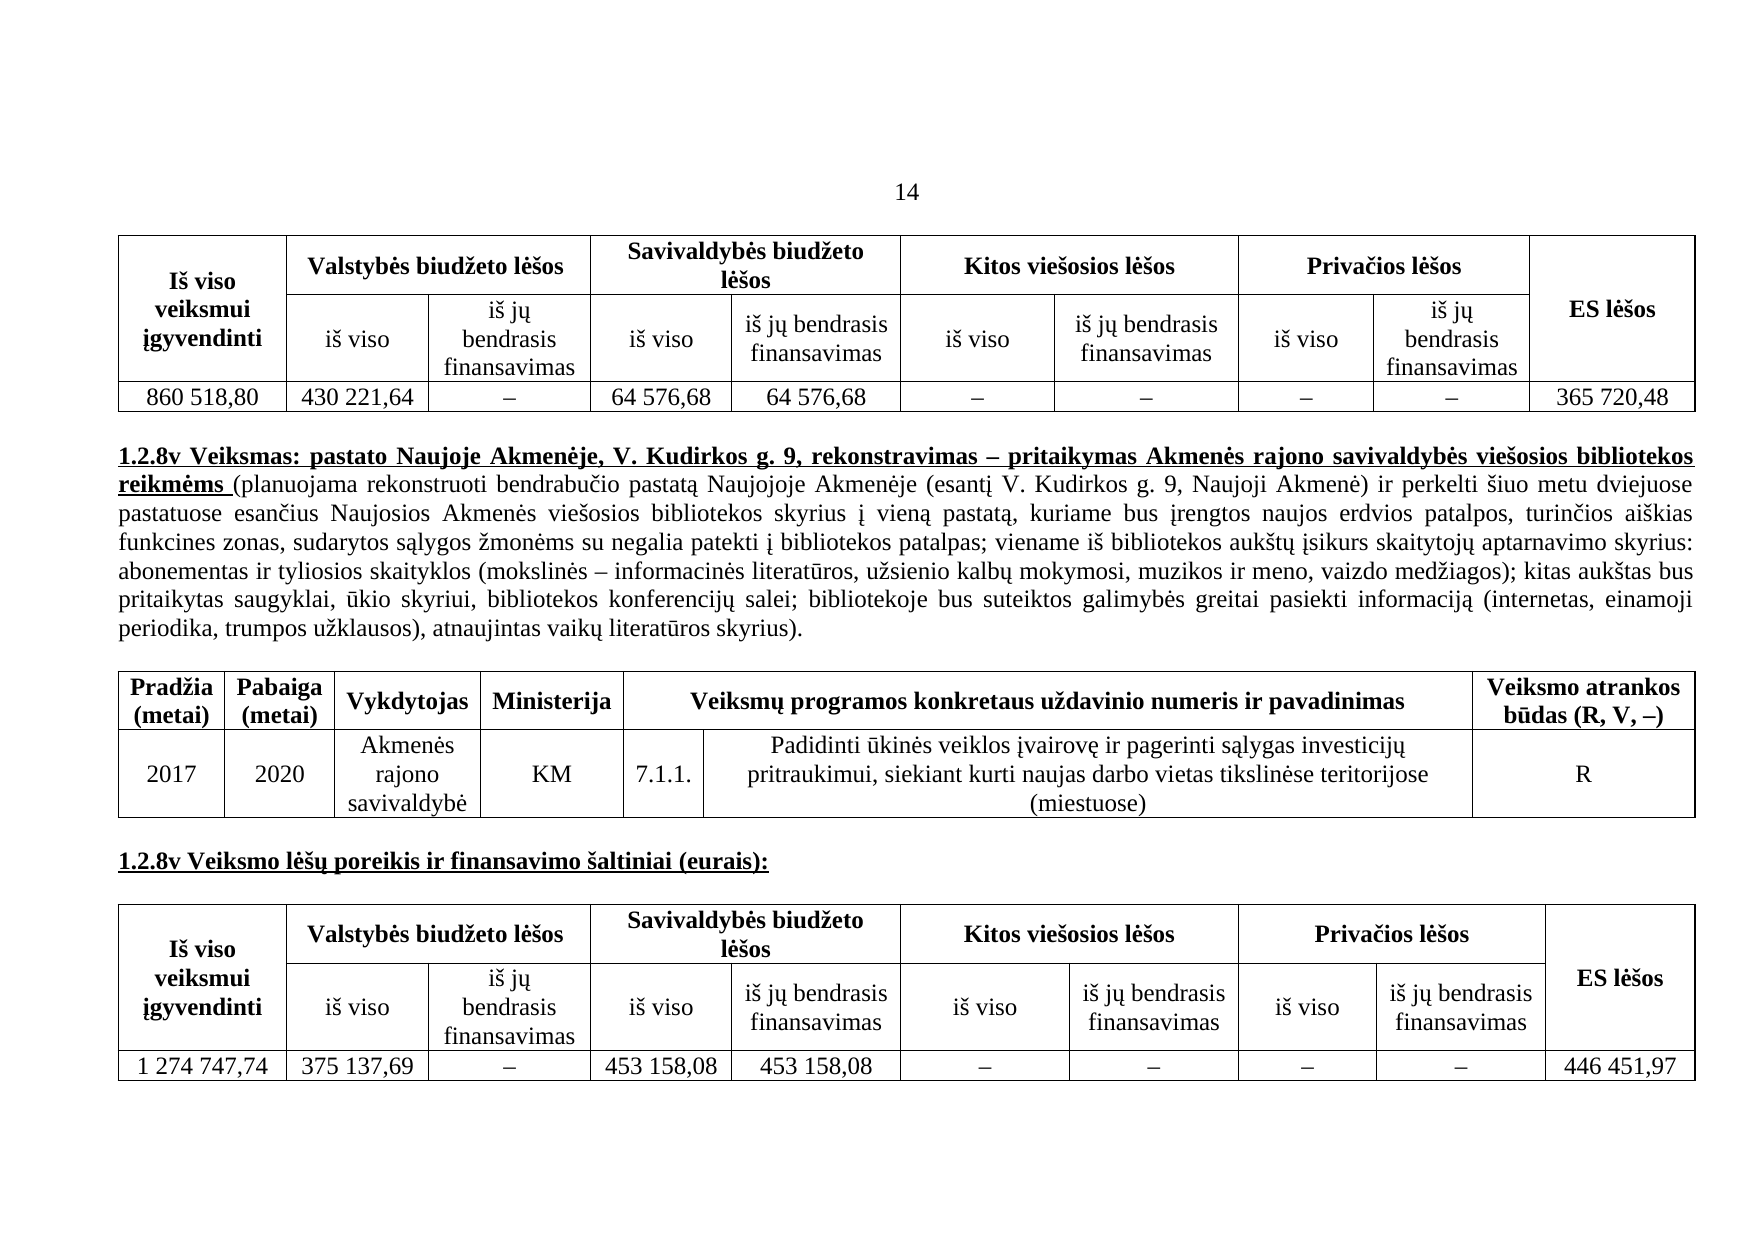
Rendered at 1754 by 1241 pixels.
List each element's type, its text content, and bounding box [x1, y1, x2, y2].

table_cell 446 451,97 [1546, 1051, 1694, 1079]
table_cell KM [481, 730, 623, 817]
table_cell 2017 [119, 730, 224, 817]
table_cell iš viso [591, 295, 731, 381]
text 1.2.8v Veiksmas: pastato Naujoje Akmenėje, V. Kudirkos g. 9, rekonstravimas – pritaikymas Akmenės rajono savivaldybės viešosios bibliotekos [118, 441, 1695, 466]
table_cell iš jų bendrasis finansavimas [732, 295, 900, 381]
table_cell 64 576,68 [591, 382, 731, 411]
table_header Iš viso veiksmui įgyvendinti [119, 905, 286, 1050]
table_cell 1 274 747,74 [119, 1051, 286, 1079]
table_header ES lėšos [1530, 236, 1694, 381]
table_header Iš viso veiksmui įgyvendinti [119, 236, 286, 381]
table_header Privačios lėšos [1239, 905, 1545, 962]
table_cell iš jų bendrasis finansavimas [1377, 964, 1545, 1050]
table_header Privačios lėšos [1239, 236, 1529, 294]
table_cell 860 518,80 [119, 382, 286, 411]
table_header Pradžia (metai) [119, 672, 224, 729]
table_header Kitos viešosios lėšos [901, 905, 1238, 962]
table_cell – [901, 382, 1054, 411]
table_cell Akmenės rajono savivaldybė [335, 730, 480, 817]
table_header Ministerija [481, 672, 623, 729]
table_header Veiksmų programos konkretaus uždavinio numeris ir pavadinimas [624, 672, 1472, 729]
table_cell iš viso [287, 964, 428, 1050]
table_cell – [429, 1051, 590, 1079]
table_cell iš jų bendrasis finansavimas [732, 964, 900, 1050]
table_header Pabaiga (metai) [225, 672, 334, 729]
table_cell iš viso [901, 964, 1069, 1050]
table_cell – [1239, 382, 1373, 411]
table_cell – [1374, 382, 1529, 411]
table_header Veiksmo atrankos būdas (R, V, –) [1473, 672, 1694, 729]
table_cell – [901, 1051, 1069, 1079]
table_cell iš jų bendrasis finansavimas [1055, 295, 1238, 381]
table_header Savivaldybės biudžeto lėšos [591, 905, 900, 962]
table_cell Padidinti ūkinės veiklos įvairovę ir pagerinti sąlygas investicijų pritraukimui, siekiant kurti naujas darbo vietas tikslinėse teritorijose (miestuose) [704, 730, 1472, 817]
table_cell iš viso [1239, 964, 1376, 1050]
table_cell – [1070, 1051, 1238, 1079]
table_cell iš viso [287, 295, 428, 381]
table_cell – [1239, 1051, 1376, 1079]
table_header ES lėšos [1546, 905, 1694, 1050]
table_cell – [1377, 1051, 1545, 1079]
table_header Valstybės biudžeto lėšos [287, 236, 590, 294]
table_cell iš viso [591, 964, 731, 1050]
table_cell 453 158,08 [732, 1051, 900, 1079]
table_header Kitos viešosios lėšos [901, 236, 1238, 294]
table_cell 453 158,08 [591, 1051, 731, 1079]
table_cell R [1473, 730, 1694, 817]
text 1.2.8v Veiksmo lėšų poreikis ir finansavimo šaltiniai (eurais): [118, 846, 1695, 875]
table_cell iš jų bendrasis finansavimas [1374, 295, 1529, 381]
table_cell 2020 [225, 730, 334, 817]
table_cell iš jų bendrasis finansavimas [429, 964, 590, 1050]
text reikmėms (planuojama rekonstruoti bendrabučio pastatą Naujojoje Akmenėje (esantį V. Kudirkos g. 9, Naujoji Akmenė) ir perkelti šiuo metu dviejuose pastatuose esančius Naujosios Akmenės viešosios bibliotekos skyrius į vieną pastatą, kuriame bus įrengtos naujos erdvios patalpos, turinčios aiškias funkcines zonas, sudarytos sąlygos žmonėms su negalia patekti į bibliotekos patalpas; viename iš bibliotekos aukštų įsikurs skaitytojų aptarnavimo skyrius: abonementas ir tyliosios skaityklos (mokslinės – informacinės literatūros, užsienio kalbų mokymosi, muzikos ir meno, vaizdo medžiagos); kitas aukštas bus pritaikytas saugyklai, ūkio skyriui, bibliotekos konferencijų salei; bibliotekoje bus suteiktos galimybės greitai pasiekti informaciją (internetas, einamoji periodika, trumpos užklausos), atnaujintas vaikų literatūros skyrius). [118, 467, 1695, 642]
table_cell 7.1.1. [624, 730, 703, 817]
table_header Savivaldybės biudžeto lėšos [591, 236, 900, 294]
table_cell 375 137,69 [287, 1051, 428, 1079]
table_cell 64 576,68 [732, 382, 900, 411]
table_cell iš viso [1239, 295, 1373, 381]
table_cell 430 221,64 [287, 382, 428, 411]
table_header Vykdytojas [335, 672, 480, 729]
table_cell iš jų bendrasis finansavimas [429, 295, 590, 381]
table_cell iš viso [901, 295, 1054, 381]
table_header Valstybės biudžeto lėšos [287, 905, 590, 962]
table_cell – [429, 382, 590, 411]
table_cell 365 720,48 [1530, 382, 1694, 411]
table_cell iš jų bendrasis finansavimas [1070, 964, 1238, 1050]
table_cell – [1055, 382, 1238, 411]
